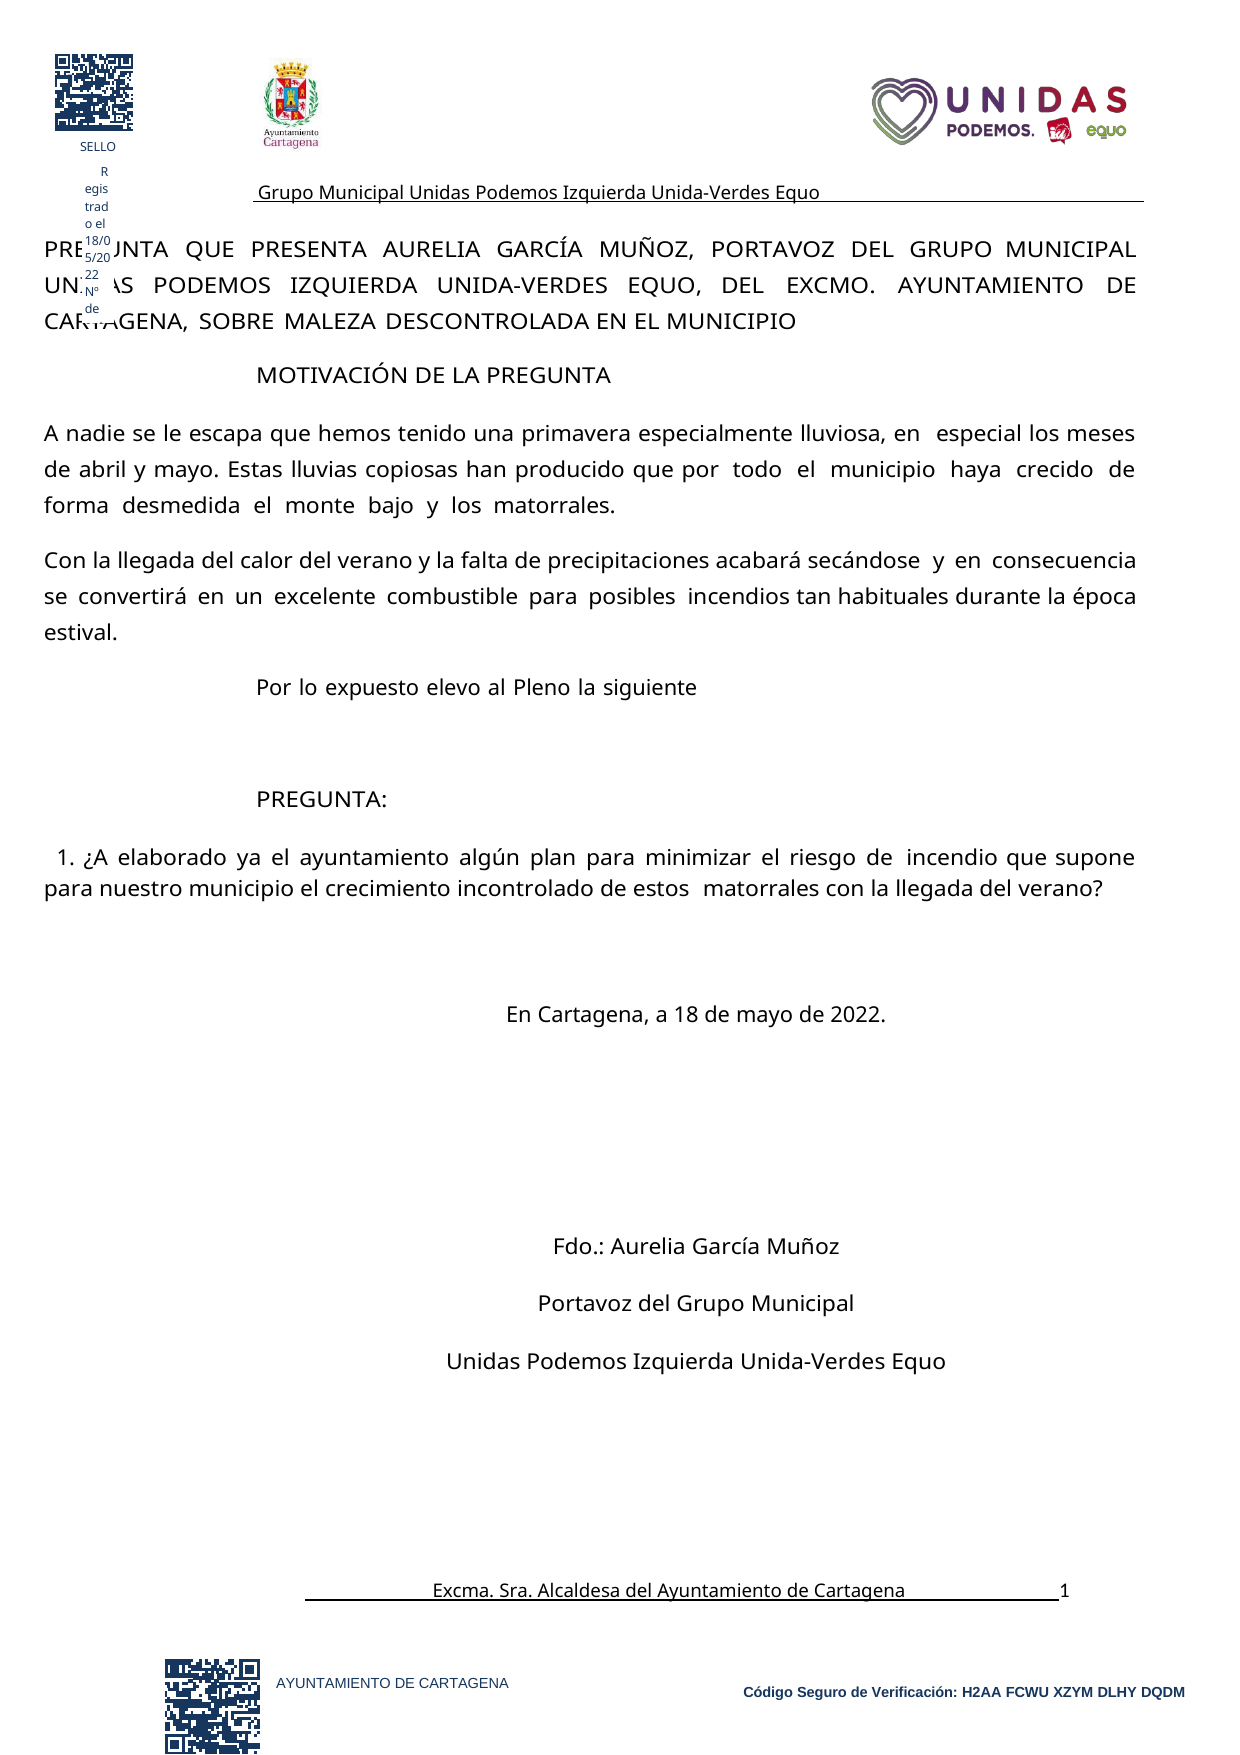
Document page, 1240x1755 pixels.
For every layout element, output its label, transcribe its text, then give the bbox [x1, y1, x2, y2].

text AYUNTAMIENTO DE CARTAGENA [276, 1675, 511, 1692]
text En Cartagena, a 18 de mayo de 2022. [152, 999, 1239, 1029]
text Por lo expuesto elevo al Pleno la siguiente [256, 672, 1239, 701]
text PREGUNTA: [256, 784, 1239, 814]
text Excma. Sra. Alcaldesa del Ayuntamiento de Cartagena 1 [305, 1577, 1239, 1603]
text MOTIVACIÓN DE LA PREGUNTA [256, 361, 1239, 390]
text SELLO [80, 138, 1239, 155]
text PREGUNTA QUE PRESENTA AURELIA GARCÍA MUÑOZ, PORTAVOZ DEL GRUPO MUNICIPAL UNIDAS PODEMOS IZQUIERDA UNIDA-VERDES EQUO, DEL EXCMO. AYUNTAMIENTO DE CARTAGENA, SOBRE MALEZA DESCONTROLADA EN EL MUNICIPIO [44, 234, 1137, 336]
text A nadie se le escapa que hemos tenido una primavera especialmente lluviosa, en especial los meses de abril y mayo. Estas lluvias copiosas han producido que por todo el municipio haya crecido de forma desmedida el monte bajo y los matorrales. [44, 418, 1136, 520]
text Grupo Municipal Unidas Podemos Izquierda Unida-Verdes Equo [253, 179, 1239, 205]
text Fdo.: Aurelia García Muñoz Portavoz del Grupo Municipal [534, 1231, 857, 1318]
text 1. ¿A elaborado ya el ayuntamiento algún plan para minimizar el riesgo de incendio que supone para nuestro municipio el crecimiento incontrolado de estos matorrales con la llegada del verano? [44, 842, 1136, 903]
text Unidas Podemos Izquierda Unida-Verdes Equo [152, 1346, 1239, 1376]
text Registrado el 18/05/2022 Nº de entrada 56635 / 2022 [84, 163, 112, 323]
text Con la llegada del calor del verano y la falta de precipitaciones acabará secándose y en consecuencia se convertirá en un excelente combustible para posibles incendios tan habituales durante la época estival. [44, 545, 1137, 647]
text Código Seguro de Verificación: H2AA FCWU XZYM DLHY DQDM [743, 1683, 1239, 1700]
